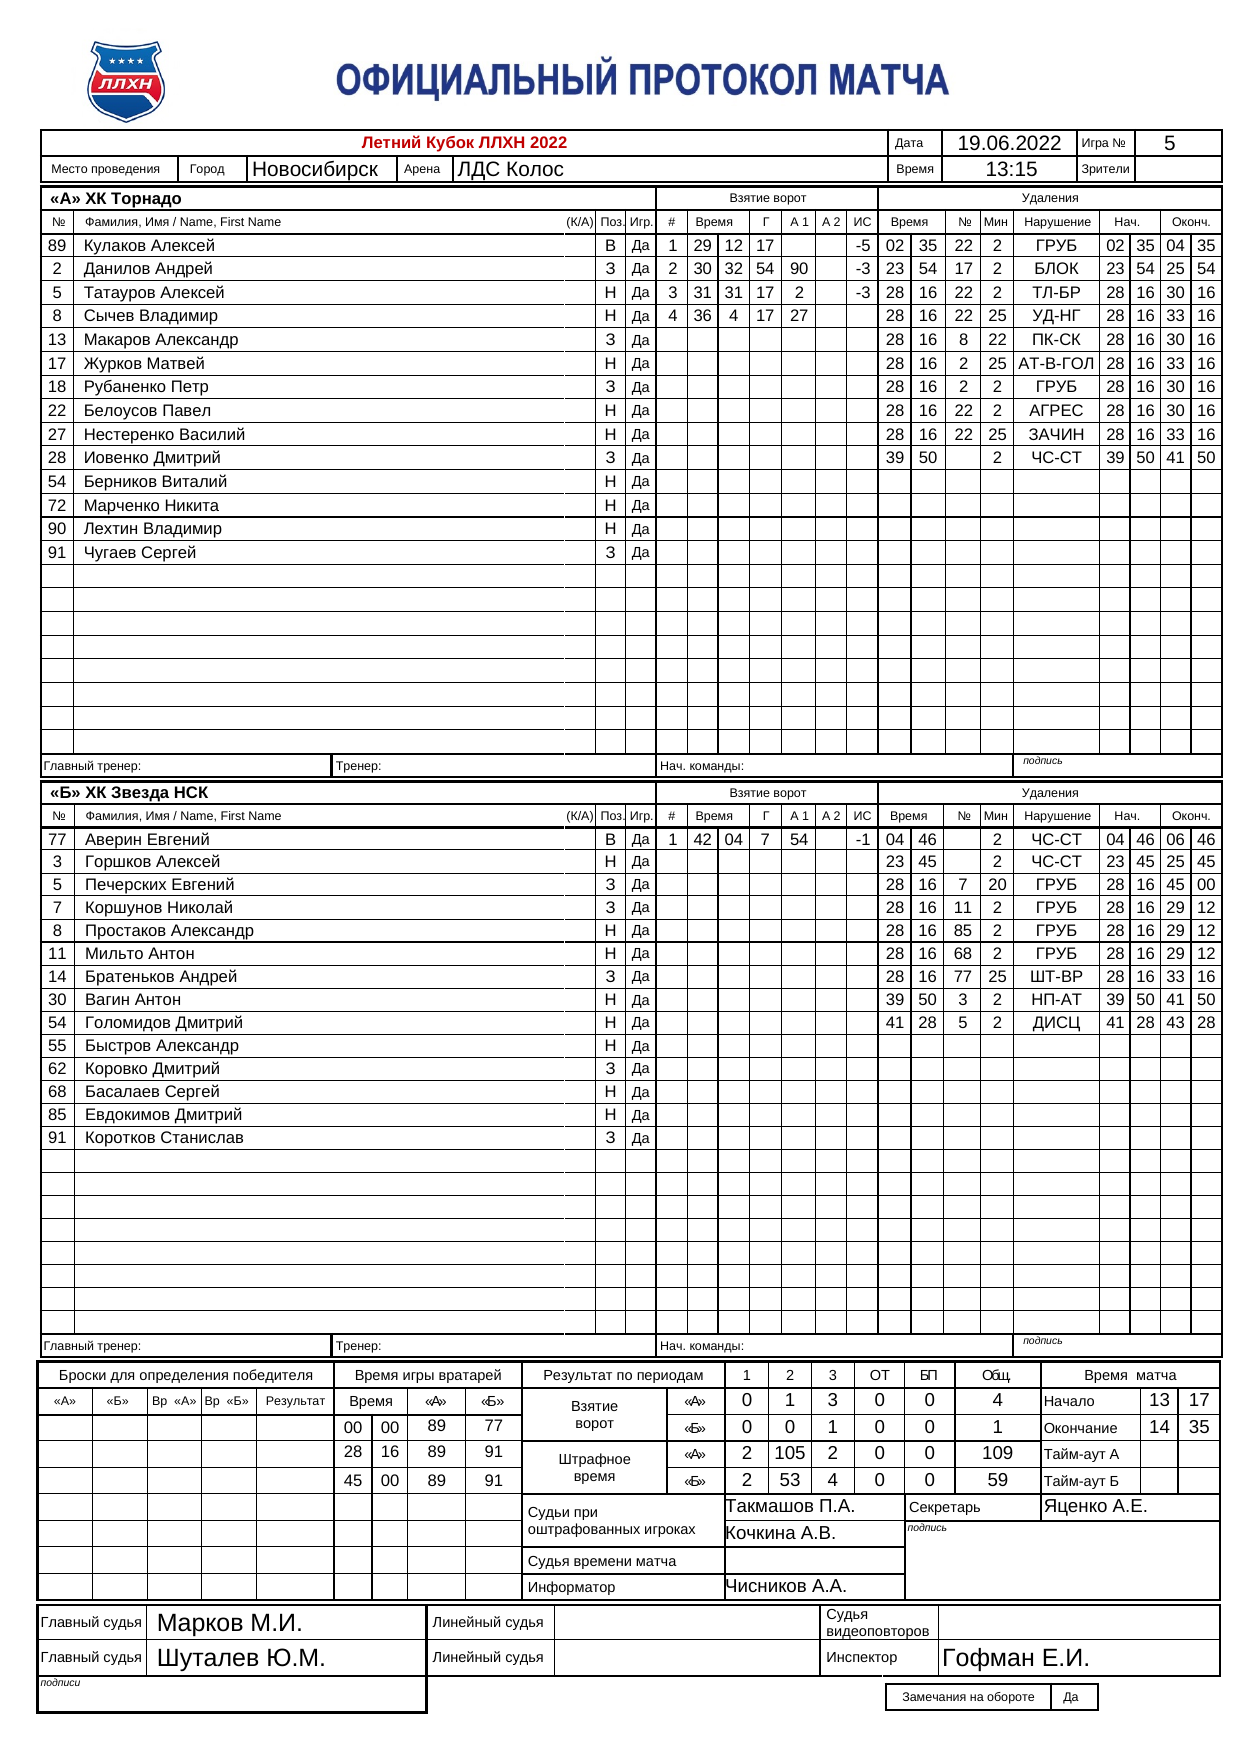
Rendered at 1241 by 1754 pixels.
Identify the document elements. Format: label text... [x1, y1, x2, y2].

table_cell 16 [912, 874, 943, 895]
table_cell [257, 1468, 333, 1493]
table_cell [596, 1311, 625, 1333]
table_cell [626, 1311, 655, 1333]
table_cell [75, 1219, 564, 1241]
table_cell Да [626, 1127, 655, 1149]
table_cell [335, 1494, 371, 1520]
table_cell БЛОК [1014, 257, 1099, 280]
table_cell [750, 943, 781, 964]
table_cell [847, 683, 877, 706]
table_cell 06 [1161, 829, 1190, 849]
table_cell Да [626, 494, 655, 516]
table_cell [565, 376, 595, 398]
table_cell 30 [1161, 399, 1190, 422]
table_cell [74, 588, 564, 611]
table_cell [39, 1441, 92, 1467]
table_cell 2 [981, 850, 1013, 872]
table_cell [1014, 1035, 1099, 1057]
table_cell [816, 1173, 846, 1195]
table_cell [816, 1242, 846, 1264]
table_cell 89 [408, 1416, 465, 1440]
table_cell 2 [981, 257, 1013, 280]
table_cell [148, 1521, 201, 1546]
table_cell [657, 1311, 687, 1333]
table_cell 17 [750, 235, 781, 256]
table_cell 41 [879, 1012, 910, 1033]
table_cell 28 [1100, 328, 1129, 351]
table_cell [719, 1035, 749, 1057]
table_cell 28 [335, 1441, 371, 1467]
table_cell [879, 683, 910, 706]
table_cell [912, 1035, 943, 1057]
table_cell Марченко Никита [74, 494, 564, 516]
table_cell [912, 612, 945, 634]
table_cell ЧС-СТ [1014, 850, 1099, 872]
table_cell 11 [42, 943, 74, 964]
table_cell 46 [1131, 829, 1160, 849]
table_cell 22 [946, 281, 980, 303]
table_cell З [596, 874, 625, 895]
table_cell [946, 707, 980, 729]
table_cell [879, 1219, 910, 1241]
table_cell Нач. команды: [657, 1335, 1012, 1356]
table_cell 35 [1179, 1415, 1219, 1440]
table_cell [750, 470, 781, 493]
table_cell № [42, 805, 74, 826]
table_cell 30 [1161, 328, 1190, 351]
table_cell Голомидов Дмитрий [75, 1012, 564, 1033]
table_cell [74, 636, 564, 658]
table_cell Мильто Антон [75, 943, 564, 964]
table_cell [565, 1219, 595, 1241]
table_cell [981, 518, 1013, 540]
table_cell 29 [1161, 943, 1190, 964]
table_cell [782, 1265, 815, 1287]
table_cell 00 [1192, 874, 1221, 895]
table_cell [719, 896, 749, 918]
table_cell [657, 1265, 687, 1287]
table_cell [912, 1127, 943, 1149]
table_cell 16 [1192, 328, 1221, 351]
table_cell Коротков Станислав [75, 1127, 564, 1149]
table_cell [626, 1242, 655, 1264]
table_cell [657, 423, 687, 445]
table_cell Чисников А.А. [726, 1575, 904, 1599]
table_cell [782, 1242, 815, 1264]
table_cell [750, 989, 781, 1011]
table_cell [879, 1127, 910, 1149]
table_cell [1100, 1288, 1129, 1310]
table_cell [42, 1311, 74, 1333]
table_cell [1192, 588, 1221, 611]
table_cell [847, 1081, 877, 1103]
table_cell [847, 1265, 877, 1287]
table_cell [847, 989, 877, 1011]
table_cell [719, 494, 749, 516]
table_cell 50 [912, 446, 945, 469]
table_cell [1161, 1219, 1190, 1241]
table_cell [719, 1288, 749, 1310]
table_cell Кулаков Алексей [74, 235, 564, 256]
table_cell [944, 1173, 980, 1195]
table_cell [596, 659, 625, 682]
table_cell Главный судья [39, 1606, 146, 1639]
table_cell [847, 376, 877, 398]
table_cell 5 [42, 281, 73, 303]
table_cell 25 [981, 423, 1013, 445]
table_cell [750, 352, 781, 374]
table_cell [1141, 1441, 1177, 1467]
table_cell 89 [408, 1468, 465, 1493]
table_cell Да [626, 966, 655, 987]
table_cell [879, 1242, 910, 1264]
table_cell [816, 423, 846, 445]
table_cell 28 [1100, 352, 1129, 374]
table_cell Тренер: [333, 1335, 655, 1356]
table_cell 23 [879, 257, 910, 280]
table_cell Линейный судья [428, 1606, 554, 1639]
table_cell [912, 707, 945, 729]
table_cell Басалаев Сергей [75, 1081, 564, 1103]
table_cell [944, 1288, 980, 1310]
table_cell [202, 1574, 256, 1599]
table_cell [657, 1081, 687, 1103]
table_cell [596, 1196, 625, 1218]
table_cell [816, 1058, 846, 1079]
table_cell Нач. [1100, 211, 1160, 233]
table_cell Кочкина А.В. [726, 1521, 904, 1546]
table_cell 16 [1131, 281, 1160, 303]
table_cell «А» [668, 1389, 724, 1413]
table_cell [202, 1468, 256, 1493]
table_cell [688, 1150, 717, 1172]
table_cell [626, 588, 655, 611]
table_cell [657, 1058, 687, 1079]
table_cell [750, 966, 781, 987]
table_cell [42, 1150, 74, 1172]
table_cell (К/А) [565, 805, 595, 826]
table_cell [596, 1288, 625, 1310]
table_cell [596, 588, 625, 611]
table_cell Журков Матвей [74, 352, 564, 374]
table_cell [42, 1265, 74, 1287]
table_cell № [944, 805, 980, 826]
table_cell 8 [42, 305, 73, 327]
table_cell [879, 1196, 910, 1218]
table_cell [688, 966, 717, 987]
table_cell [565, 1104, 595, 1126]
table_cell [782, 446, 815, 469]
table_cell [816, 683, 846, 706]
table_cell [1192, 541, 1221, 564]
table_cell Да [626, 920, 655, 941]
table_cell 29 [688, 235, 717, 256]
table_cell [1161, 1104, 1190, 1126]
table_cell [74, 612, 564, 634]
table_cell [93, 1441, 147, 1467]
table_cell [719, 1265, 749, 1287]
table_cell [847, 1288, 877, 1310]
table_cell 41 [1161, 989, 1190, 1011]
table_cell [39, 1547, 92, 1573]
table_cell [1100, 1196, 1129, 1218]
table_cell [750, 1288, 781, 1310]
table_cell [719, 1150, 749, 1172]
table_cell 28 [879, 896, 910, 918]
table_cell 29 [1161, 896, 1190, 918]
table_cell [335, 1574, 371, 1599]
table_cell [1161, 1173, 1190, 1195]
table_header 3 [812, 1363, 854, 1387]
table_cell [719, 588, 749, 611]
table_cell [719, 376, 749, 398]
table_cell [719, 659, 749, 682]
table_cell [688, 1035, 717, 1057]
table_cell [981, 683, 1013, 706]
table_cell [688, 1265, 717, 1287]
table_cell Время [879, 211, 945, 233]
table_cell Татауров Алексей [74, 281, 564, 303]
table_cell [148, 1547, 201, 1573]
table_cell 28 [912, 1012, 943, 1033]
table_cell [847, 1058, 877, 1079]
table_cell ГРУБ [1014, 874, 1099, 895]
table_cell [626, 1265, 655, 1287]
table_cell 16 [1131, 399, 1160, 422]
table_cell [847, 920, 877, 941]
table_cell [42, 565, 73, 587]
table_cell [981, 1104, 1013, 1126]
table_cell 04 [719, 829, 749, 849]
table_cell [719, 1104, 749, 1126]
table_cell [565, 1058, 595, 1079]
table_cell [912, 1058, 943, 1079]
table_cell [596, 1242, 625, 1264]
table_cell [816, 920, 846, 941]
table_cell [335, 1521, 371, 1546]
table_cell 16 [912, 376, 945, 398]
table_cell [782, 707, 815, 729]
table_cell [1100, 494, 1129, 516]
table_cell [93, 1416, 147, 1440]
table_cell [847, 1150, 877, 1172]
table_cell 54 [750, 257, 781, 280]
table_header «Б» ХК Звезда НСК [42, 783, 655, 803]
table_cell 54 [782, 829, 815, 849]
table_cell [42, 1219, 74, 1241]
table_cell В [596, 235, 625, 256]
table_cell [626, 730, 655, 753]
table_cell 25 [981, 352, 1013, 374]
table_cell [782, 1012, 815, 1033]
table_cell З [596, 1127, 625, 1149]
table_cell З [596, 446, 625, 469]
table_cell [816, 1012, 846, 1033]
table_cell [657, 896, 687, 918]
table_cell 4 [657, 305, 687, 327]
table_cell 0 [726, 1415, 768, 1440]
table_cell [946, 446, 980, 469]
table_cell 2 [981, 989, 1013, 1011]
table_cell [1131, 636, 1160, 658]
table_cell [847, 494, 877, 516]
table_cell ГРУБ [1014, 896, 1099, 918]
table_cell 2 [981, 235, 1013, 256]
table_cell [879, 1265, 910, 1287]
table_cell [879, 1058, 910, 1079]
table_cell Н [596, 305, 625, 327]
table_cell [719, 565, 749, 587]
table_cell [816, 612, 846, 634]
table_cell 16 [912, 920, 943, 941]
table_cell 27 [782, 305, 815, 327]
table_cell 1 [657, 235, 687, 256]
table_cell 91 [42, 1127, 74, 1149]
table_cell 39 [1100, 989, 1129, 1011]
table_cell [565, 518, 595, 540]
table_cell [39, 1574, 92, 1599]
table_cell [981, 565, 1013, 587]
table_cell [75, 1288, 564, 1310]
table_cell [981, 730, 1013, 753]
table_cell [688, 683, 717, 706]
table_cell [688, 423, 717, 445]
table_cell [626, 683, 655, 706]
table_cell [946, 565, 980, 587]
table_cell [565, 235, 595, 256]
table_cell 2 [981, 920, 1013, 941]
table_cell Н [596, 352, 625, 374]
table_cell [847, 850, 877, 872]
table_cell Нарушение [1014, 805, 1099, 826]
table_cell [148, 1574, 201, 1599]
table_cell [719, 352, 749, 374]
table_cell [565, 1311, 595, 1333]
table_cell [750, 1265, 781, 1287]
table_cell [847, 1127, 877, 1149]
table_cell 2 [946, 352, 980, 374]
table_cell [688, 470, 717, 493]
table_cell [1014, 1288, 1099, 1310]
table_header Время матча [1042, 1363, 1219, 1387]
table_cell [912, 730, 945, 753]
table_cell 45 [335, 1468, 371, 1493]
table_cell [782, 920, 815, 941]
table_cell [782, 1127, 815, 1149]
table_cell [75, 1196, 564, 1218]
table_cell [719, 1196, 749, 1218]
table_cell [565, 1288, 595, 1310]
table_cell [944, 1127, 980, 1149]
table_cell [1192, 612, 1221, 634]
table_cell 16 [1192, 423, 1221, 445]
table_cell [944, 1311, 980, 1333]
table_cell [39, 1468, 92, 1493]
table_cell Да [626, 470, 655, 493]
table_cell В [596, 829, 625, 849]
table_cell [1161, 1150, 1190, 1172]
table_cell 7 [944, 874, 980, 895]
table_cell [816, 1035, 846, 1057]
table_cell Время [688, 211, 749, 233]
table_cell Поз. [596, 805, 625, 826]
table_cell 45 [912, 850, 943, 872]
table_cell Новосибирск [248, 157, 396, 181]
table_cell [565, 1035, 595, 1057]
table_cell 46 [1192, 829, 1221, 849]
table_cell Н [596, 1035, 625, 1057]
table_cell 2 [981, 1012, 1013, 1033]
table_cell «Б » [466, 1389, 521, 1413]
table_cell [75, 1311, 564, 1333]
table_cell [981, 1035, 1013, 1057]
table_cell [1192, 1058, 1221, 1079]
table_cell [879, 1104, 910, 1126]
table_cell № [946, 211, 980, 233]
table_cell [688, 494, 717, 516]
table_cell АГРЕС [1014, 399, 1099, 422]
table_cell [719, 328, 749, 351]
table_cell [657, 920, 687, 941]
table_cell [657, 376, 687, 398]
table_cell [1014, 1196, 1099, 1218]
table_cell 16 [1131, 943, 1160, 964]
table_cell [750, 659, 781, 682]
table_cell Н [596, 494, 625, 516]
table_cell Линейный судья [428, 1640, 554, 1675]
table_cell 1 [956, 1415, 1040, 1440]
table_cell ГРУБ [1014, 920, 1099, 941]
table_cell Н [596, 943, 625, 964]
table_cell [847, 541, 877, 564]
table_cell [688, 518, 717, 540]
table_cell [750, 850, 781, 872]
table_cell [565, 683, 595, 706]
table_cell [782, 1173, 815, 1195]
table_cell ЛДС Колос [454, 157, 887, 181]
table_cell 33 [1161, 352, 1190, 374]
table_cell 77 [466, 1416, 521, 1440]
table_cell [782, 612, 815, 634]
table_cell [847, 1012, 877, 1033]
table_cell [1131, 707, 1160, 729]
table_cell [1136, 157, 1221, 181]
table_cell 33 [1161, 966, 1190, 987]
table_cell 28 [879, 943, 910, 964]
table_cell Судья видеоповторов [821, 1606, 938, 1639]
table_cell Мин [981, 805, 1013, 826]
table_cell [1192, 1173, 1221, 1195]
table_cell [782, 565, 815, 587]
table_cell [148, 1416, 201, 1440]
table_cell 16 [912, 966, 943, 987]
table_cell [565, 943, 595, 964]
table_cell [944, 1150, 980, 1172]
table_cell АТ-В-ГОЛ [1014, 352, 1099, 374]
table_cell [596, 683, 625, 706]
table_header Замечания на обороте [887, 1685, 1050, 1709]
table_cell 30 [1161, 376, 1190, 398]
table_cell [1161, 1265, 1190, 1287]
table_cell ГРУБ [1014, 235, 1099, 256]
table_cell З [596, 376, 625, 398]
table_cell Результат [257, 1389, 333, 1413]
table_cell 2 [981, 446, 1013, 469]
table_cell Да [626, 541, 655, 564]
table_cell [565, 281, 595, 303]
table_cell [719, 1242, 749, 1264]
table_cell 16 [912, 352, 945, 374]
table_cell 28 [879, 920, 910, 941]
table_cell [816, 235, 846, 256]
table_cell [466, 1494, 521, 1520]
table_cell «А» [408, 1389, 465, 1413]
table_cell 22 [946, 235, 980, 256]
table_cell Данилов Андрей [74, 257, 564, 280]
table_cell [981, 707, 1013, 729]
table_cell [782, 659, 815, 682]
table_cell [257, 1441, 333, 1467]
table_cell [626, 636, 655, 658]
table_cell [688, 352, 717, 374]
table_cell [782, 423, 815, 445]
table_cell [657, 470, 687, 493]
table_cell [719, 1058, 749, 1079]
table_cell 13 [42, 328, 73, 351]
table_cell [782, 896, 815, 918]
table_cell Вр «А» [148, 1389, 201, 1413]
table_cell [565, 352, 595, 374]
table_cell [912, 1081, 943, 1103]
table_cell [981, 636, 1013, 658]
table_cell [816, 518, 846, 540]
table_cell [373, 1574, 407, 1599]
table_header Дата [889, 131, 941, 155]
table_cell [750, 1081, 781, 1103]
table_cell 45 [1131, 850, 1160, 872]
table_cell 28 [1100, 874, 1129, 895]
table_cell УД-НГ [1014, 305, 1099, 327]
table_cell [1192, 707, 1221, 729]
table_cell Город [179, 157, 246, 181]
table_cell [847, 659, 877, 682]
table_cell [1100, 1058, 1129, 1079]
table_cell 2 [726, 1442, 768, 1467]
table_cell 0 [855, 1442, 904, 1467]
table_cell [816, 1288, 846, 1310]
table_cell [750, 1311, 781, 1333]
table_cell подпись [906, 1522, 1219, 1599]
table_cell [750, 707, 781, 729]
table_cell [1161, 494, 1190, 516]
table_cell [596, 1265, 625, 1287]
table_cell 17 [1179, 1389, 1219, 1413]
table_cell [847, 707, 877, 729]
table_cell 32 [719, 257, 749, 280]
table_cell [816, 1196, 846, 1218]
table_cell [879, 588, 910, 611]
table_cell 02 [879, 235, 910, 256]
table_cell 11 [944, 896, 980, 918]
table_cell Время [688, 805, 749, 826]
table_cell НП-АТ [1014, 989, 1099, 1011]
table_cell [657, 1150, 687, 1172]
table_cell [719, 636, 749, 658]
table_cell Игр. [626, 211, 655, 233]
table_cell [1100, 659, 1129, 682]
table_cell [816, 328, 846, 351]
table_cell -3 [847, 257, 877, 280]
table_cell [1014, 707, 1099, 729]
table_cell А 1 [782, 211, 815, 233]
table_cell 54 [1192, 257, 1221, 280]
table_cell [688, 399, 717, 422]
table_cell 18 [42, 376, 73, 398]
table_cell З [596, 896, 625, 918]
table_cell [565, 1081, 595, 1103]
table_cell [847, 1104, 877, 1126]
table_cell [596, 612, 625, 634]
table_cell 28 [1100, 966, 1129, 987]
table_cell [816, 1311, 846, 1333]
table_cell [565, 1196, 595, 1218]
table_cell [688, 1104, 717, 1126]
table_cell 12 [1192, 943, 1221, 964]
table_cell [782, 328, 815, 351]
table_cell [719, 518, 749, 540]
table_cell 2 [981, 829, 1013, 849]
table_cell [1161, 1242, 1190, 1264]
table_cell [565, 920, 595, 941]
table_header БП [905, 1363, 954, 1387]
table_cell [657, 707, 687, 729]
table_cell [626, 659, 655, 682]
table_cell Фамилия, Имя / Name, First Name [75, 805, 565, 826]
table_cell [565, 707, 595, 729]
table_cell [750, 423, 781, 445]
table_cell [719, 1219, 749, 1241]
table_cell [719, 446, 749, 469]
table_cell [688, 1127, 717, 1149]
table_cell Нач. [1100, 805, 1160, 826]
table_cell [565, 446, 595, 469]
table_cell [74, 565, 564, 587]
table_cell Горшков Алексей [75, 850, 564, 872]
table_cell [981, 1173, 1013, 1195]
table_cell [879, 1311, 910, 1333]
table_cell [750, 683, 781, 706]
table_cell Н [596, 423, 625, 445]
table_cell 50 [1131, 446, 1160, 469]
table_cell 22 [946, 423, 980, 445]
table_cell Да [626, 376, 655, 398]
table_cell [981, 1150, 1013, 1172]
table_cell ГРУБ [1014, 943, 1099, 964]
table_cell Да [626, 1058, 655, 1079]
table_cell 16 [1192, 376, 1221, 398]
table_cell 28 [1100, 399, 1129, 422]
table_cell Да [626, 989, 655, 1011]
table_cell Макаров Александр [74, 328, 564, 351]
table_cell 25 [1161, 850, 1190, 872]
table_cell 14 [1141, 1415, 1177, 1440]
table_cell Штрафное время [523, 1442, 666, 1493]
table_cell [750, 730, 781, 753]
table_cell 43 [1161, 1012, 1190, 1033]
table_cell [750, 874, 781, 895]
table_cell [657, 636, 687, 658]
table_cell [257, 1574, 333, 1599]
table_cell -3 [847, 281, 877, 303]
table_cell [42, 683, 73, 706]
table_cell [1161, 1196, 1190, 1218]
table_cell -1 [847, 829, 877, 849]
table_cell 16 [912, 281, 945, 303]
table_cell 16 [1192, 305, 1221, 327]
table_cell [944, 850, 980, 872]
table_cell [750, 1173, 781, 1195]
table_cell [847, 966, 877, 987]
table_cell [912, 683, 945, 706]
table_cell [719, 470, 749, 493]
table_cell «Б» [668, 1468, 724, 1493]
table_cell [750, 896, 781, 918]
table_cell [657, 966, 687, 987]
table_cell [1131, 1288, 1160, 1310]
table_cell Г [750, 211, 781, 233]
table_cell ИС [847, 211, 877, 233]
table_cell [912, 1265, 943, 1287]
table_cell 5 [42, 874, 74, 895]
table_header «А» ХК Торнадо [42, 188, 655, 209]
table_cell 23 [1100, 850, 1129, 872]
table_cell Н [596, 1104, 625, 1126]
table_cell [719, 423, 749, 445]
table_cell [816, 829, 846, 849]
table_cell [847, 565, 877, 587]
table_cell [847, 874, 877, 895]
table_cell [1161, 636, 1190, 658]
table_cell [981, 1265, 1013, 1287]
table_cell [750, 1150, 781, 1172]
table_cell [42, 1173, 74, 1195]
table_cell [719, 612, 749, 634]
table_cell Да [626, 1035, 655, 1057]
table_cell [782, 494, 815, 516]
table_cell [466, 1547, 521, 1573]
table_cell [847, 1035, 877, 1057]
table_cell [1100, 1035, 1129, 1057]
table_cell Да [626, 943, 655, 964]
table_cell [596, 1219, 625, 1241]
table_cell 29 [1161, 920, 1190, 941]
table_cell [1161, 1127, 1190, 1149]
table_cell 42 [688, 829, 717, 849]
table_cell 33 [1161, 423, 1190, 445]
table_cell Да [626, 874, 655, 895]
table_cell 27 [42, 423, 73, 445]
table_cell [816, 352, 846, 374]
table_cell 90 [782, 257, 815, 280]
table_cell [1161, 707, 1190, 729]
table_cell [1131, 1265, 1160, 1287]
table_cell [688, 1196, 717, 1218]
table_cell [944, 1219, 980, 1241]
table_cell [782, 1035, 815, 1057]
table_cell [148, 1468, 201, 1493]
table_cell ЗАЧИН [1014, 423, 1099, 445]
table_cell А 2 [816, 211, 846, 233]
table_cell [1161, 1058, 1190, 1079]
table_cell [1161, 565, 1190, 587]
table_cell [816, 943, 846, 964]
table_cell [1100, 1265, 1129, 1287]
table_cell [1014, 470, 1099, 493]
table_cell 39 [879, 446, 910, 469]
table_cell [750, 1196, 781, 1218]
table_cell [657, 943, 687, 964]
table_cell [466, 1521, 521, 1546]
table_cell 16 [1131, 376, 1160, 398]
table_cell [657, 1012, 687, 1033]
table_cell Взятие ворот [523, 1389, 666, 1440]
table_cell [74, 707, 564, 729]
table_cell 36 [688, 305, 717, 327]
table_cell [750, 446, 781, 469]
table_cell 4 [956, 1389, 1040, 1413]
table_cell 22 [42, 399, 73, 422]
table_cell 2 [657, 257, 687, 280]
table_cell 53 [769, 1468, 811, 1493]
table_cell [719, 1173, 749, 1195]
table_cell [750, 328, 781, 351]
table_cell [626, 707, 655, 729]
table_cell [74, 730, 564, 753]
table_cell [1131, 1196, 1160, 1218]
table_cell [657, 541, 687, 564]
table_cell [816, 1219, 846, 1241]
table_cell [565, 896, 595, 918]
table_cell 16 [1131, 920, 1160, 941]
table_cell [688, 1058, 717, 1079]
table_cell [981, 494, 1013, 516]
table_cell [1014, 659, 1099, 682]
table_cell [1179, 1441, 1219, 1467]
table_cell 2 [726, 1468, 768, 1493]
table_cell [1100, 1242, 1129, 1264]
table_cell [1014, 541, 1099, 564]
table_cell [1192, 659, 1221, 682]
table_cell [688, 920, 717, 941]
table_cell [93, 1494, 147, 1520]
table_cell [1100, 588, 1129, 611]
table_cell [565, 494, 595, 516]
table_cell [1192, 1104, 1221, 1126]
table_cell [657, 1035, 687, 1057]
table_cell 54 [42, 1012, 74, 1033]
table_cell [981, 1196, 1013, 1218]
table_cell 45 [1192, 850, 1221, 872]
table_cell [1161, 1081, 1190, 1103]
table_cell [565, 470, 595, 493]
table_cell 50 [912, 989, 943, 1011]
table_cell 50 [1192, 446, 1221, 469]
table_cell 23 [1100, 257, 1129, 280]
table_cell Н [596, 1081, 625, 1103]
table_cell 91 [42, 541, 73, 564]
table_cell [816, 1150, 846, 1172]
table_cell [981, 1081, 1013, 1103]
table_cell Берников Виталий [74, 470, 564, 493]
table_cell [565, 257, 595, 280]
table_header 1 [726, 1363, 768, 1387]
table_cell [782, 730, 815, 753]
table_cell [879, 612, 910, 634]
table_cell [657, 588, 687, 611]
table_cell [565, 328, 595, 351]
table_cell 17 [750, 305, 781, 327]
table_cell 00 [373, 1416, 407, 1440]
table_cell Фамилия, Имя / Name, First Name [74, 211, 565, 233]
table_cell [626, 1173, 655, 1195]
table_cell [816, 1104, 846, 1126]
table_cell [1014, 494, 1099, 516]
table_cell [782, 943, 815, 964]
table_cell Коровко Дмитрий [75, 1058, 564, 1079]
table_cell [202, 1441, 256, 1467]
table_cell [1014, 1242, 1099, 1264]
table_cell [750, 565, 781, 587]
table_cell 90 [42, 518, 73, 540]
table_cell [1100, 565, 1129, 587]
table_cell 31 [719, 281, 749, 303]
table_cell 00 [335, 1416, 371, 1440]
table_cell Шуталев Ю.М. [147, 1640, 425, 1675]
table_cell Гофман Е.И. [939, 1640, 1219, 1675]
table_header Взятие ворот [657, 783, 877, 803]
table_cell 4 [719, 305, 749, 327]
table_cell [912, 470, 945, 493]
table_cell ГРУБ [1014, 376, 1099, 398]
table_cell [847, 943, 877, 964]
table_cell [1099, 1682, 1220, 1711]
table_cell [657, 1173, 687, 1195]
table_cell [944, 829, 980, 849]
table_cell 77 [42, 829, 74, 849]
table_cell Н [596, 518, 625, 540]
table_cell (К/А) [565, 211, 595, 233]
table_cell [408, 1494, 465, 1520]
table_cell [782, 850, 815, 872]
table_cell «А» [39, 1389, 92, 1413]
table_cell [946, 494, 980, 516]
table_cell ШТ-ВР [1014, 966, 1099, 987]
table_cell 91 [466, 1468, 521, 1493]
table_cell 16 [912, 305, 945, 327]
table_cell Да [626, 1104, 655, 1126]
table_header 5 [1136, 131, 1221, 155]
table_header Удаления [879, 188, 1221, 209]
table_cell [466, 1574, 521, 1599]
table_cell 16 [1192, 352, 1221, 374]
table_cell [782, 874, 815, 895]
table_cell [816, 636, 846, 658]
table_cell 89 [408, 1441, 465, 1467]
table_cell 28 [879, 966, 910, 987]
table_cell [912, 659, 945, 682]
table_cell 45 [1161, 874, 1190, 895]
table_cell 35 [1192, 235, 1221, 256]
table_cell [946, 470, 980, 493]
table_cell [657, 565, 687, 587]
table_cell 28 [42, 446, 73, 469]
table_cell [944, 1196, 980, 1218]
table_header Время игры вратарей [335, 1363, 521, 1387]
table_cell 16 [912, 896, 943, 918]
table_cell 28 [879, 399, 910, 422]
table_cell [1100, 1173, 1129, 1195]
table_cell # [657, 805, 687, 826]
table_cell [816, 1265, 846, 1287]
table_cell 0 [905, 1468, 954, 1493]
table_cell [565, 305, 595, 327]
table_cell [879, 636, 910, 658]
table_header Да [1052, 1685, 1097, 1709]
table_cell [1131, 612, 1160, 634]
table_cell [912, 1150, 943, 1172]
table_header Летний Кубок ЛЛХН 2022 [42, 131, 887, 155]
table_cell 55 [42, 1035, 74, 1057]
table_cell [688, 612, 717, 634]
table_cell 04 [879, 829, 910, 849]
table_cell [816, 257, 846, 280]
table_cell Евдокимов Дмитрий [75, 1104, 564, 1126]
table_cell [782, 518, 815, 540]
picture [5, 28, 1179, 129]
table_cell 28 [879, 423, 910, 445]
table_cell [1131, 1081, 1160, 1103]
table_cell [816, 659, 846, 682]
table_cell [847, 446, 877, 469]
table_cell [565, 966, 595, 987]
table_cell 7 [42, 896, 74, 918]
table_cell 39 [879, 989, 910, 1011]
table_cell [565, 989, 595, 1011]
table_cell [657, 989, 687, 1011]
table_cell [688, 730, 717, 753]
table_cell [1014, 588, 1099, 611]
table_cell 17 [42, 352, 73, 374]
table_cell ИС [847, 805, 877, 826]
table_cell Н [596, 920, 625, 941]
table_cell 28 [879, 352, 910, 374]
table_cell [1014, 683, 1099, 706]
table_cell [816, 874, 846, 895]
table_cell Инспектор [821, 1640, 938, 1675]
table_cell [946, 636, 980, 658]
table_cell [879, 707, 910, 729]
table_cell Иовенко Дмитрий [74, 446, 564, 469]
table_cell 16 [912, 423, 945, 445]
table_cell [1192, 518, 1221, 540]
table_cell [912, 1196, 943, 1218]
table_cell 54 [912, 257, 945, 280]
table_cell [944, 1058, 980, 1079]
table_cell [782, 1311, 815, 1333]
table_cell [816, 305, 846, 327]
table_cell [626, 1196, 655, 1218]
table_cell [816, 896, 846, 918]
table_cell [750, 1127, 781, 1149]
table_header ОТ [855, 1363, 904, 1387]
table_cell [782, 1058, 815, 1079]
table_cell [879, 1035, 910, 1057]
table_cell [688, 989, 717, 1011]
table_cell [816, 470, 846, 493]
table_cell [1100, 541, 1129, 564]
table_cell [565, 1150, 595, 1172]
table_cell [782, 683, 815, 706]
table_cell [847, 636, 877, 658]
table_cell [565, 541, 595, 564]
table_cell [944, 1081, 980, 1103]
table_cell 04 [1100, 829, 1129, 849]
table_cell [946, 541, 980, 564]
table_cell [1161, 1311, 1190, 1333]
table_cell 54 [42, 470, 73, 493]
table_cell Да [626, 399, 655, 422]
table_cell [782, 399, 815, 422]
table_cell [1131, 588, 1160, 611]
table_cell [912, 1288, 943, 1310]
table_cell 46 [912, 829, 943, 849]
table_cell [1192, 1311, 1221, 1333]
table_cell [1161, 659, 1190, 682]
table_cell 0 [726, 1389, 768, 1413]
table_cell [1100, 1150, 1129, 1172]
table_cell [719, 1311, 749, 1333]
table_cell Вагин Антон [75, 989, 564, 1011]
table_cell [565, 730, 595, 753]
table_cell [1192, 565, 1221, 587]
table_cell [688, 850, 717, 872]
table_cell [1192, 683, 1221, 706]
table_cell [946, 730, 980, 753]
table_cell Да [626, 518, 655, 540]
table_cell [257, 1416, 333, 1440]
table_cell Главный тренер: [42, 755, 330, 776]
table_cell 16 [1131, 966, 1160, 987]
table_cell [1161, 588, 1190, 611]
table_cell 62 [42, 1058, 74, 1079]
table_cell 12 [1192, 896, 1221, 918]
table_cell [1014, 1081, 1099, 1103]
table_cell [816, 565, 846, 587]
table_cell 3 [944, 989, 980, 1011]
table_cell 1 [812, 1415, 854, 1440]
table_cell [1192, 1219, 1221, 1241]
table_cell Время [879, 805, 943, 826]
table_cell [1131, 1035, 1160, 1057]
table_cell Мин [981, 211, 1013, 233]
table_cell Лехтин Владимир [74, 518, 564, 540]
table_cell [1100, 612, 1129, 634]
table_cell 2 [981, 376, 1013, 398]
table_cell [981, 1288, 1013, 1310]
table_cell [1131, 683, 1160, 706]
table_cell 59 [956, 1468, 1040, 1493]
table_cell Да [626, 896, 655, 918]
table_cell [257, 1521, 333, 1546]
table_cell Окончание [1042, 1415, 1140, 1440]
table_cell [816, 399, 846, 422]
table_cell [879, 470, 910, 493]
table_cell [257, 1494, 333, 1520]
table_cell [688, 1173, 717, 1195]
table_cell Вр «Б» [202, 1389, 256, 1413]
table_cell [719, 541, 749, 564]
table_cell Н [596, 1012, 625, 1033]
table_cell [1161, 518, 1190, 540]
table_cell [596, 1150, 625, 1172]
table_cell Н [596, 850, 625, 872]
table_cell 0 [855, 1468, 904, 1493]
table_cell [42, 659, 73, 682]
table_cell [912, 1104, 943, 1126]
table_cell ДИСЦ [1014, 1012, 1099, 1033]
table_cell [847, 612, 877, 634]
table_cell [688, 874, 717, 895]
table_cell [816, 989, 846, 1011]
table_cell [1014, 565, 1099, 587]
table_cell [657, 683, 687, 706]
table_cell [719, 399, 749, 422]
table_cell 35 [912, 235, 945, 256]
table_cell [782, 541, 815, 564]
table_cell 25 [981, 966, 1013, 987]
table_cell [879, 565, 910, 587]
table_cell [1100, 707, 1129, 729]
table_header Удаления [879, 783, 1221, 803]
table_cell [93, 1574, 147, 1599]
table_cell 02 [1100, 235, 1129, 256]
table_cell [912, 636, 945, 658]
table_cell [816, 541, 846, 564]
table_cell [657, 730, 687, 753]
table_cell [1179, 1468, 1219, 1493]
table_cell [981, 612, 1013, 634]
table_cell [782, 1288, 815, 1310]
table_cell 7 [750, 829, 781, 849]
table_cell [1192, 1242, 1221, 1264]
table_cell [1014, 636, 1099, 658]
table_cell Начало [1042, 1389, 1140, 1413]
table_cell ЧС-СТ [1014, 446, 1099, 469]
table_cell [657, 1196, 687, 1218]
table_cell «А» [668, 1442, 724, 1467]
table_cell [912, 1219, 943, 1241]
table_cell Коршунов Николай [75, 896, 564, 918]
table_cell 54 [1131, 257, 1160, 280]
table_cell подпись [1014, 755, 1221, 776]
table_cell [42, 707, 73, 729]
table_cell Нарушение [1014, 211, 1099, 233]
table_cell [1161, 541, 1190, 564]
table_cell [946, 588, 980, 611]
table_cell [657, 1288, 687, 1310]
table_cell 85 [944, 920, 980, 941]
table_cell [816, 376, 846, 398]
table_cell 2 [981, 281, 1013, 303]
table_cell 28 [879, 281, 910, 303]
table_cell [719, 874, 749, 895]
table_cell 85 [42, 1104, 74, 1126]
table_cell Нестеренко Василий [74, 423, 564, 445]
table_cell [688, 376, 717, 398]
table_cell [1192, 1288, 1221, 1310]
table_cell Да [626, 257, 655, 280]
table_cell [719, 920, 749, 941]
table_cell 0 [905, 1442, 954, 1467]
table_cell [782, 1104, 815, 1126]
table_cell 28 [1100, 281, 1129, 303]
table_cell [782, 588, 815, 611]
table_cell [782, 1196, 815, 1218]
table_cell [202, 1494, 256, 1520]
table_cell [816, 446, 846, 469]
table_cell [719, 1012, 749, 1033]
table_cell Тренер: [333, 755, 655, 776]
table_cell [596, 730, 625, 753]
table_cell [657, 446, 687, 469]
table_cell 31 [688, 281, 717, 303]
table_cell 0 [855, 1415, 904, 1440]
table_cell [565, 636, 595, 658]
table_cell [688, 1219, 717, 1241]
table_cell 28 [1100, 920, 1129, 941]
table_cell [847, 1173, 877, 1195]
table_cell 23 [879, 850, 910, 872]
table_cell [42, 730, 73, 753]
table_cell [750, 1012, 781, 1033]
table_cell 16 [1192, 399, 1221, 422]
table_cell [1192, 1081, 1221, 1103]
table_cell [1131, 470, 1160, 493]
table_cell 72 [42, 494, 73, 516]
table_cell [847, 1196, 877, 1218]
table_cell ЧС-СТ [1014, 829, 1099, 849]
table_cell 5 [944, 1012, 980, 1033]
table_cell [688, 565, 717, 587]
table_cell [847, 470, 877, 493]
table_cell [782, 235, 815, 256]
table_cell [981, 1242, 1013, 1264]
table_cell 28 [1131, 1012, 1160, 1033]
table_cell [750, 376, 781, 398]
table_cell [1014, 1127, 1099, 1149]
table_cell # [657, 211, 687, 233]
table_cell [1161, 470, 1190, 493]
table_cell 89 [42, 235, 73, 256]
table_cell [879, 1173, 910, 1195]
table_cell 28 [879, 328, 910, 351]
table_cell [750, 494, 781, 516]
table_header 19.06.2022 [943, 131, 1076, 155]
table_cell [847, 588, 877, 611]
table_cell [657, 399, 687, 422]
table_cell 22 [946, 399, 980, 422]
table_cell ПК-СК [1014, 328, 1099, 351]
table_cell [93, 1547, 147, 1573]
table_cell 16 [1131, 423, 1160, 445]
table_cell [847, 1311, 877, 1333]
table_cell Н [596, 989, 625, 1011]
table_cell [42, 612, 73, 634]
table_cell [1014, 1311, 1099, 1333]
table_cell 30 [42, 989, 74, 1011]
table_cell 12 [1192, 920, 1221, 941]
table_cell [912, 518, 945, 540]
table_cell Поз. [596, 211, 625, 233]
table_cell 16 [373, 1441, 407, 1467]
table_cell [719, 683, 749, 706]
table_cell [782, 989, 815, 1011]
table_cell [596, 636, 625, 658]
table_cell [750, 1242, 781, 1264]
table_cell [1131, 541, 1160, 564]
table_cell [42, 1288, 74, 1310]
table_cell [816, 850, 846, 872]
table_header Броски для определения победителя [39, 1363, 333, 1387]
table_cell 2 [981, 943, 1013, 964]
table_cell [1192, 470, 1221, 493]
table_cell [719, 943, 749, 964]
table_cell [1014, 1219, 1099, 1241]
table_cell [565, 1265, 595, 1287]
table_cell [946, 659, 980, 682]
table_cell [626, 1288, 655, 1310]
table_cell [42, 636, 73, 658]
table_cell [42, 1242, 74, 1264]
table_cell Да [626, 1012, 655, 1033]
table_cell [847, 1219, 877, 1241]
table_cell 109 [956, 1442, 1040, 1467]
table_cell 3 [812, 1389, 854, 1413]
table_cell [782, 1081, 815, 1103]
table_cell З [596, 1058, 625, 1079]
table_cell [879, 1081, 910, 1103]
table_cell [719, 850, 749, 872]
table_cell 04 [1161, 235, 1190, 256]
table_cell [555, 1640, 819, 1675]
table_cell ТЛ-БР [1014, 281, 1099, 303]
table_cell 28 [1100, 305, 1129, 327]
table_cell Г [750, 805, 781, 826]
table_cell 16 [912, 328, 945, 351]
table_cell 28 [879, 874, 910, 895]
table_cell № [42, 211, 73, 233]
table_cell [879, 1288, 910, 1310]
table_cell [879, 730, 910, 753]
table_cell [1131, 730, 1160, 753]
table_cell [782, 1150, 815, 1172]
table_cell [75, 1242, 564, 1264]
table_cell [1014, 518, 1099, 540]
table_cell [1014, 1104, 1099, 1126]
table_cell [816, 966, 846, 987]
table_cell [981, 1311, 1013, 1333]
table_cell [93, 1521, 147, 1546]
table_cell Оконч. [1161, 211, 1221, 233]
table_cell [847, 518, 877, 540]
table_cell [946, 683, 980, 706]
table_cell [657, 874, 687, 895]
table_cell [74, 683, 564, 706]
table_cell 16 [1192, 966, 1221, 987]
table_cell 0 [855, 1389, 904, 1413]
table_header Игра № [1078, 131, 1134, 155]
table_cell 3 [42, 850, 74, 872]
table_cell 3 [657, 281, 687, 303]
table_cell [688, 659, 717, 682]
table_cell [202, 1547, 256, 1573]
table_cell Время [335, 1389, 407, 1413]
table_cell [565, 423, 595, 445]
table_cell [750, 1104, 781, 1126]
table_cell [1161, 1288, 1190, 1310]
table_cell [879, 1150, 910, 1172]
table_cell [847, 1242, 877, 1264]
table_cell «Б» [93, 1389, 147, 1413]
table_cell 30 [1161, 281, 1190, 303]
table_cell [981, 1058, 1013, 1079]
table_cell [1100, 518, 1129, 540]
table_cell 28 [1192, 1012, 1221, 1033]
table_cell [981, 588, 1013, 611]
table_cell 16 [912, 399, 945, 422]
table_cell [847, 352, 877, 374]
table_cell Н [596, 281, 625, 303]
table_cell 0 [769, 1415, 811, 1440]
table_cell 28 [879, 376, 910, 398]
table_cell Такмашов П.А. [726, 1495, 904, 1520]
table_cell [847, 730, 877, 753]
table_cell [1192, 1150, 1221, 1172]
table_cell Главный судья [39, 1640, 146, 1675]
table_cell 8 [946, 328, 980, 351]
table_cell [1100, 1081, 1129, 1103]
table_cell -5 [847, 235, 877, 256]
table_cell [688, 1242, 717, 1264]
table_cell [750, 612, 781, 634]
table_cell [847, 399, 877, 422]
table_cell [944, 1265, 980, 1287]
table_cell [688, 446, 717, 469]
table_cell 25 [981, 305, 1013, 327]
table_cell 16 [1131, 305, 1160, 327]
table_cell 35 [1131, 235, 1160, 256]
table_cell 2 [42, 257, 73, 280]
table_header Результат по периодам [523, 1363, 724, 1387]
table_cell [148, 1441, 201, 1467]
table_cell [944, 1035, 980, 1057]
table_cell [39, 1416, 92, 1440]
table_cell 20 [981, 874, 1013, 895]
table_cell [782, 636, 815, 658]
table_cell [816, 281, 846, 303]
table_cell [565, 874, 595, 895]
table_cell Оконч. [1161, 805, 1221, 826]
table_cell [565, 1012, 595, 1033]
table_cell [688, 588, 717, 611]
table_cell [1192, 1265, 1221, 1287]
table_cell [981, 470, 1013, 493]
table_cell [565, 659, 595, 682]
table_cell [555, 1606, 819, 1639]
table_cell [847, 328, 877, 351]
table_cell [596, 565, 625, 587]
table_cell [750, 1035, 781, 1057]
table_cell 91 [466, 1441, 521, 1467]
table_cell [148, 1494, 201, 1520]
table_cell З [596, 966, 625, 987]
table_header Общ. [956, 1363, 1040, 1387]
table_cell [626, 612, 655, 634]
table_cell Да [626, 446, 655, 469]
table_cell Тайм-аут Б [1042, 1468, 1140, 1493]
table_cell [1161, 683, 1190, 706]
table_cell [202, 1521, 256, 1546]
table_cell Судья времени матча [523, 1548, 724, 1573]
table_cell [750, 636, 781, 658]
table_cell 0 [905, 1415, 954, 1440]
table_cell З [596, 328, 625, 351]
table_cell [719, 1081, 749, 1103]
table_cell [1131, 659, 1160, 682]
table_cell [42, 588, 73, 611]
table_cell [373, 1494, 407, 1520]
table_cell [75, 1173, 564, 1195]
table_cell 12 [719, 235, 749, 256]
table_cell 77 [944, 966, 980, 987]
table_cell [719, 1127, 749, 1149]
table_cell [782, 470, 815, 493]
table_cell Главный тренер: [42, 1335, 330, 1356]
table_cell Да [626, 328, 655, 351]
table_cell Да [626, 305, 655, 327]
table_cell [782, 966, 815, 987]
table_cell Да [626, 829, 655, 849]
table_cell [408, 1574, 465, 1599]
table_cell Игр. [626, 805, 655, 826]
table_cell [912, 494, 945, 516]
table_cell Марков М.И. [147, 1606, 425, 1639]
table_cell [428, 1677, 882, 1711]
table_cell [202, 1416, 256, 1440]
table_cell [847, 896, 877, 918]
table_cell [750, 920, 781, 941]
table_cell [1192, 1127, 1221, 1149]
table_cell [719, 707, 749, 729]
table_cell 25 [1161, 257, 1190, 280]
table_cell 13:15 [943, 157, 1076, 181]
table_cell [1131, 1058, 1160, 1079]
table_cell Секретарь [906, 1495, 1040, 1520]
table_cell Да [626, 1081, 655, 1103]
table_cell [335, 1547, 371, 1573]
table_cell [816, 494, 846, 516]
table_cell [1131, 1242, 1160, 1264]
table_cell 50 [1131, 989, 1160, 1011]
table_cell [719, 966, 749, 987]
table_cell 17 [946, 257, 980, 280]
table_cell [657, 1104, 687, 1126]
table_cell [688, 636, 717, 658]
table_cell 17 [750, 281, 781, 303]
table_cell [408, 1521, 465, 1546]
table_cell 8 [42, 920, 74, 941]
table_cell [946, 518, 980, 540]
table_cell [1192, 494, 1221, 516]
table_cell [719, 989, 749, 1011]
table_cell [726, 1548, 904, 1573]
table_cell [1100, 1104, 1129, 1126]
table_cell [883, 1677, 1220, 1681]
table_cell [912, 588, 945, 611]
table_cell Информатор [523, 1575, 724, 1599]
table_cell [688, 541, 717, 564]
table_cell подписи [39, 1677, 425, 1711]
table_cell 22 [946, 305, 980, 327]
table_cell [657, 328, 687, 351]
table_cell [912, 1311, 943, 1333]
table_cell Судьи при оштрафованных игроках [523, 1495, 724, 1546]
table_cell [42, 1196, 74, 1218]
table_cell [688, 707, 717, 729]
table_cell Да [626, 423, 655, 445]
table_cell [1161, 730, 1190, 753]
table_header Взятие ворот [657, 188, 877, 209]
table_cell [657, 352, 687, 374]
table_cell подпись [1014, 1335, 1221, 1356]
table_cell [1161, 612, 1190, 634]
table_cell [565, 565, 595, 587]
table_cell [879, 518, 910, 540]
table_cell [688, 1081, 717, 1103]
table_cell [657, 1242, 687, 1264]
table_cell [565, 588, 595, 611]
table_cell 16 [1131, 328, 1160, 351]
table_cell Тайм-аут А [1042, 1441, 1140, 1467]
table_cell 41 [1161, 446, 1190, 469]
table_cell 1 [657, 829, 687, 849]
table_cell [750, 541, 781, 564]
table_cell 30 [688, 257, 717, 280]
table_cell [946, 612, 980, 634]
table_cell 16 [1131, 896, 1160, 918]
table_cell 28 [879, 305, 910, 327]
table_cell [944, 1242, 980, 1264]
table_cell З [596, 257, 625, 280]
table_cell Аверин Евгений [75, 829, 564, 849]
table_cell [565, 612, 595, 634]
table_cell [1014, 1058, 1099, 1079]
table_cell [257, 1547, 333, 1573]
table_cell [816, 1127, 846, 1149]
table_cell [565, 829, 595, 849]
table_cell [750, 399, 781, 422]
table_cell [565, 1127, 595, 1149]
table_cell Чугаев Сергей [74, 541, 564, 564]
table_cell 00 [373, 1468, 407, 1493]
table_cell [750, 588, 781, 611]
table_cell Да [626, 352, 655, 374]
table_cell [981, 1127, 1013, 1149]
table_cell 41 [1100, 1012, 1129, 1033]
table_cell [1100, 1311, 1129, 1333]
table_cell [944, 1104, 980, 1126]
table_cell [847, 305, 877, 327]
table_cell [657, 850, 687, 872]
table_cell [1161, 1035, 1190, 1057]
table_cell Место проведения [42, 157, 177, 181]
table_cell 22 [981, 328, 1013, 351]
table_cell [1100, 470, 1129, 493]
table_cell [981, 541, 1013, 564]
table_cell [657, 1219, 687, 1241]
table_cell 0 [905, 1389, 954, 1413]
table_cell [1131, 565, 1160, 587]
table_cell 4 [812, 1468, 854, 1493]
table_cell [657, 1127, 687, 1149]
table_cell 33 [1161, 305, 1190, 327]
table_cell [596, 707, 625, 729]
table_cell [688, 328, 717, 351]
table_cell 28 [1100, 423, 1129, 445]
table_cell Простаков Александр [75, 920, 564, 941]
table_cell Зрители [1078, 157, 1134, 181]
table_cell [688, 943, 717, 964]
table_cell 14 [42, 966, 74, 987]
table_cell З [596, 541, 625, 564]
table_cell 28 [1100, 943, 1129, 964]
table_cell 16 [1192, 281, 1221, 303]
table_cell [981, 1219, 1013, 1241]
table_cell 2 [981, 399, 1013, 422]
table_cell [93, 1468, 147, 1493]
table_cell Да [626, 235, 655, 256]
table_cell Да [626, 850, 655, 872]
table_cell Сычев Владимир [74, 305, 564, 327]
table_cell [1014, 730, 1099, 753]
table_cell [565, 850, 595, 872]
table_cell [1014, 1265, 1099, 1287]
table_cell [373, 1521, 407, 1546]
table_cell [1192, 1196, 1221, 1218]
table_cell [879, 541, 910, 564]
table_cell [879, 494, 910, 516]
table_cell [912, 1242, 943, 1264]
table_cell 13 [1141, 1389, 1177, 1413]
table_cell Н [596, 399, 625, 422]
table_cell [816, 1081, 846, 1103]
table_cell [1192, 636, 1221, 658]
table_cell [912, 565, 945, 587]
table_cell [1131, 1173, 1160, 1195]
table_cell [1100, 730, 1129, 753]
table_cell Белоусов Павел [74, 399, 564, 422]
table_cell [39, 1494, 92, 1520]
table_cell [816, 707, 846, 729]
table_cell [816, 588, 846, 611]
table_cell Да [626, 281, 655, 303]
table_header 2 [769, 1363, 811, 1387]
table_cell [912, 1173, 943, 1195]
table_cell 1 [769, 1389, 811, 1413]
table_cell Печерских Евгений [75, 874, 564, 895]
table_cell [1131, 1219, 1160, 1241]
table_cell [1100, 1127, 1129, 1149]
table_cell [782, 352, 815, 374]
table_cell [408, 1547, 465, 1573]
table_cell [847, 423, 877, 445]
table_cell А 1 [782, 805, 815, 826]
table_cell Братеньков Андрей [75, 966, 564, 987]
table_cell [1131, 1104, 1160, 1126]
table_cell [912, 541, 945, 564]
table_cell [1131, 1150, 1160, 1172]
table_cell 2 [981, 896, 1013, 918]
table_cell 16 [912, 943, 943, 964]
table_cell [1131, 494, 1160, 516]
table_cell [565, 399, 595, 422]
table_cell 2 [812, 1442, 854, 1467]
table_cell [782, 1219, 815, 1241]
table_cell [657, 659, 687, 682]
table_cell [626, 1219, 655, 1241]
table_cell 68 [944, 943, 980, 964]
table_cell [39, 1521, 92, 1546]
table_cell [565, 1173, 595, 1195]
table_cell [657, 518, 687, 540]
table_cell [596, 1173, 625, 1195]
table_cell 16 [1131, 874, 1160, 895]
table_cell [1131, 1311, 1160, 1333]
table_cell Яценко А.Е. [1042, 1495, 1219, 1520]
table_cell [74, 659, 564, 682]
table_cell [626, 1150, 655, 1172]
table_cell Рубаненко Петр [74, 376, 564, 398]
table_cell [750, 1219, 781, 1241]
table_cell [75, 1150, 564, 1172]
table_cell [750, 518, 781, 540]
table_cell [657, 494, 687, 516]
table_cell 50 [1192, 989, 1221, 1011]
table_cell [688, 896, 717, 918]
table_cell 105 [769, 1442, 811, 1467]
table_cell Арена [398, 157, 452, 181]
table_cell 68 [42, 1081, 74, 1103]
table_cell [1131, 518, 1160, 540]
table_cell [879, 659, 910, 682]
table_cell [1014, 612, 1099, 634]
table_cell Быстров Александр [75, 1035, 564, 1057]
table_cell [981, 659, 1013, 682]
table_cell 2 [946, 376, 980, 398]
table_cell [1014, 1173, 1099, 1195]
table_cell 28 [1100, 896, 1129, 918]
table_cell А 2 [816, 805, 846, 826]
table_cell [1100, 683, 1129, 706]
table_cell [657, 612, 687, 634]
table_cell Время [889, 157, 941, 181]
table_cell [373, 1547, 407, 1573]
table_cell 16 [1131, 352, 1160, 374]
table_cell [1100, 1219, 1129, 1241]
table_cell 2 [782, 281, 815, 303]
table_cell [688, 1311, 717, 1333]
table_cell [688, 1288, 717, 1310]
table_cell Нач. команды: [657, 755, 1012, 776]
table_cell [1192, 730, 1221, 753]
table_cell 28 [1100, 376, 1129, 398]
table_cell 39 [1100, 446, 1129, 469]
table_cell [719, 730, 749, 753]
table_cell [782, 376, 815, 398]
table_cell [1141, 1468, 1177, 1493]
table_cell [816, 730, 846, 753]
table_cell [1131, 1127, 1160, 1149]
table_cell [75, 1265, 564, 1287]
table_cell [626, 565, 655, 587]
table_cell [1100, 636, 1129, 658]
table_cell Н [596, 470, 625, 493]
table_cell «Б» [668, 1415, 724, 1440]
table_cell [939, 1606, 1219, 1639]
table_cell [1014, 1150, 1099, 1172]
table_cell [750, 1058, 781, 1079]
table_cell [1192, 1035, 1221, 1057]
table_cell [565, 1242, 595, 1264]
table_cell [688, 1012, 717, 1033]
